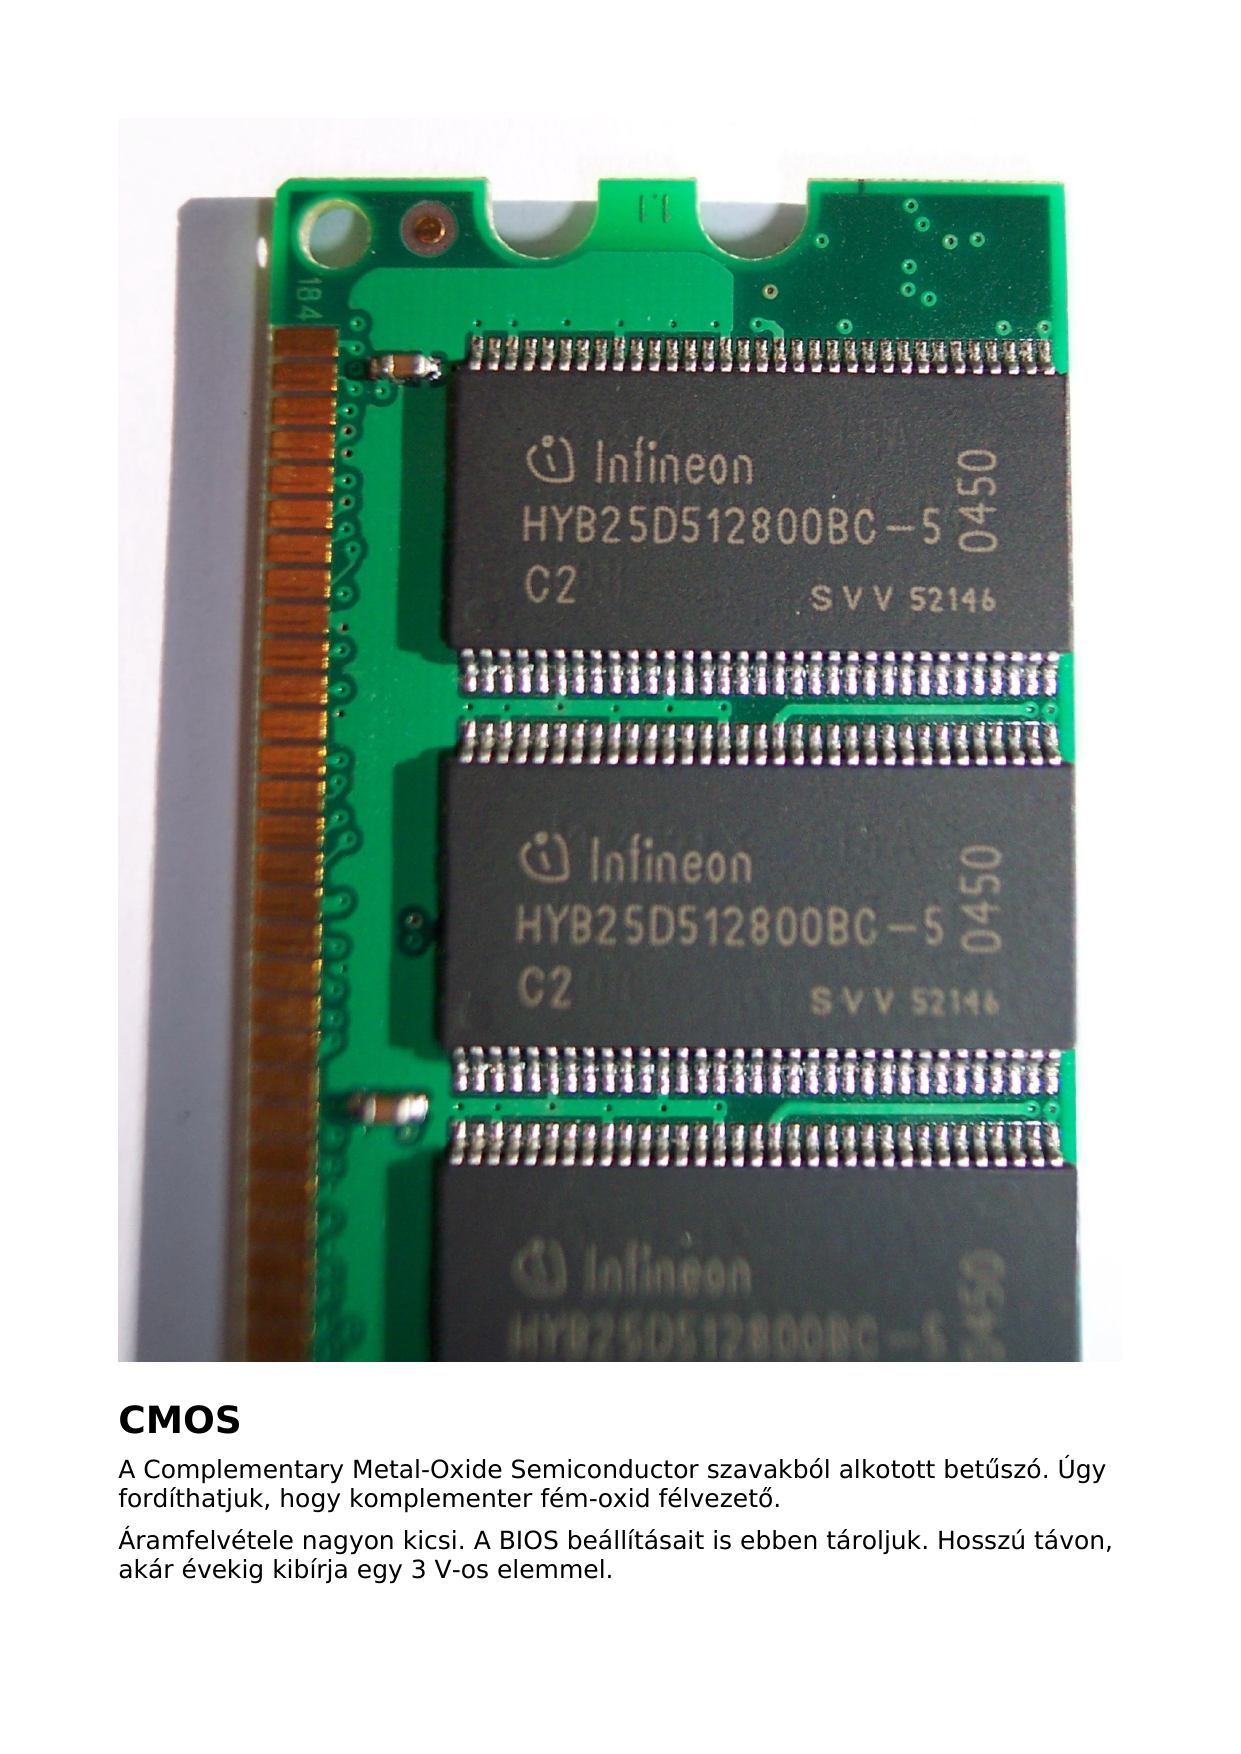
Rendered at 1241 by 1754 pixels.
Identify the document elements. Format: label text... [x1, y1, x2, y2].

picture [118, 118, 1123, 1362]
text A Complementary Metal-Oxide Semiconductor szavakból alkotott betűszó. Úgy fordíthatjuk, hogy komplementer fém-oxid félvezető. [118, 1455, 1122, 1514]
text Áramfelvétele nagyon kicsi. A BIOS beállításait is ebben tároljuk. Hosszú távon, akár évekig kibírja egy 3 V-os elemmel. [118, 1526, 1122, 1584]
subtitle CMOS [118, 1399, 1122, 1443]
